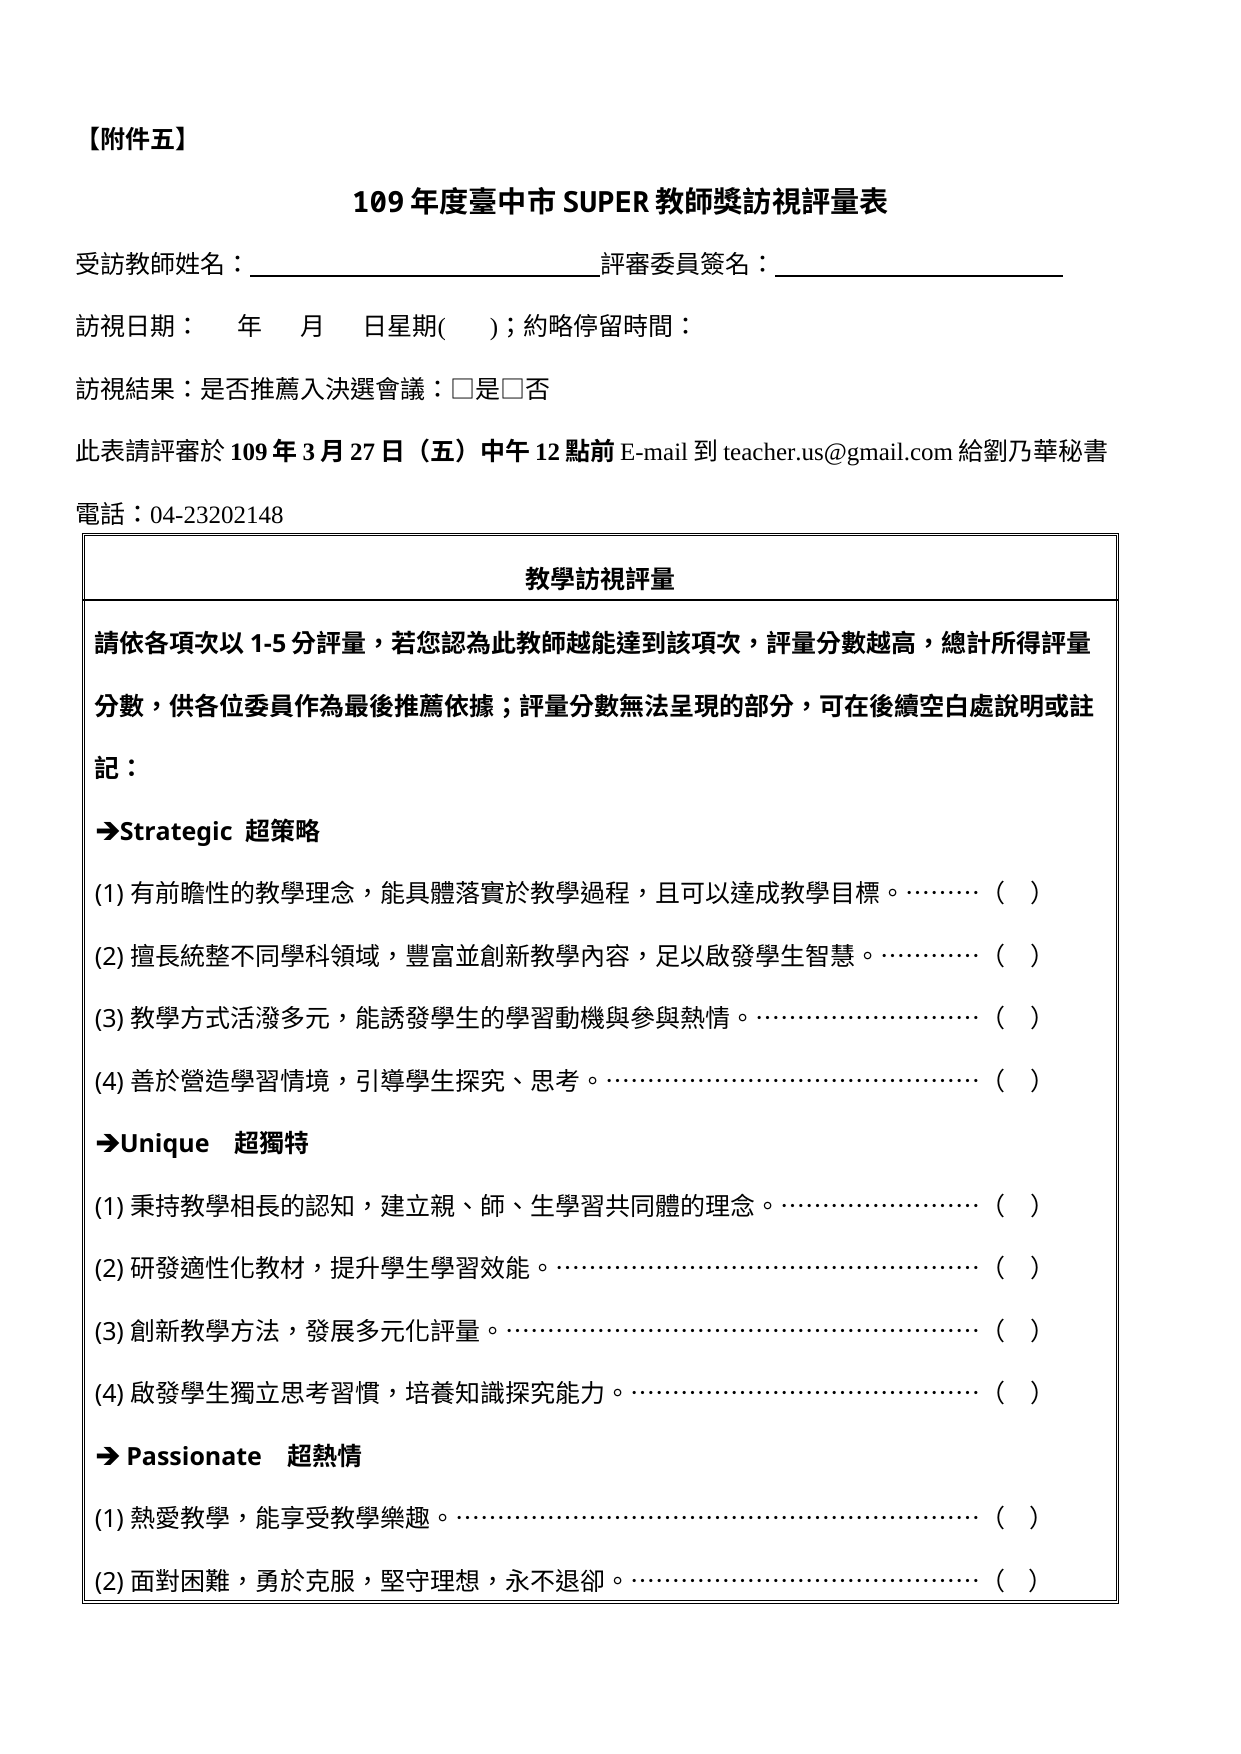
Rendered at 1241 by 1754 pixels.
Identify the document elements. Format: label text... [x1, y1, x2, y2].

table_cell 請依各項次以1-5分評量，若您認為此教師越能達到該項次，評量分數越高，總計所得評量分數，供各位委員作為最後推薦依據；評量分數無法呈現的部分，可在後續空白處說明或註記： Strategic 超策略 (1) 有前瞻性的教學理念，能具體落實於教學過程，且可以達成教學目標。………（ ） (2) 擅長統整不同學科領域，豐富並創新教學內容，足以啟發學生智慧。…………（ ） (3) 教學方式活潑多元，能誘發學生的學習動機與參與熱情。………………………（ ） (4) 善於營造學習情境，引導學生探究、思考。………………………………………（ ） Unique 超獨特 (1) 秉持教學相長的認知，建立親、師、生學習共同體的理念。……………………（ ） (2) 研發適性化教材，提升學生學習效能。……………………………………………（ ） (3) 創新教學方法，發展多元化評量。…………………………………………………（ ） (4) 啟發學生獨立思考習慣，培養知識探究能力。……………………………………（ ）  Passionate 超熱情 (1) 熱愛教學，能享受教學樂趣。………………………………………………………（ ） (2) 面對困難，勇於克服，堅守理想，永不退卻。……………………………………（ ） [85, 601, 1116, 1600]
text 此表請評審於109年3月27日（五）中午12點前E-mail到teacher.us@gmail.com給劉乃華秘書 [75, 408, 1165, 471]
text 受訪教師姓名： 評審委員簽名： [75, 221, 1165, 283]
text 訪視結果：是否推薦入決選會議：□是□否 [75, 346, 1165, 408]
text 109年度臺中市SUPER教師獎訪視評量表 [75, 158, 1165, 221]
text 電話：04-23202148 [75, 471, 1165, 533]
text 訪視日期： 年 月 日星期( )；約略停留時間： [75, 283, 1165, 346]
text 【附件五】 [75, 96, 1165, 158]
table_header 教學訪視評量 [85, 536, 1116, 599]
